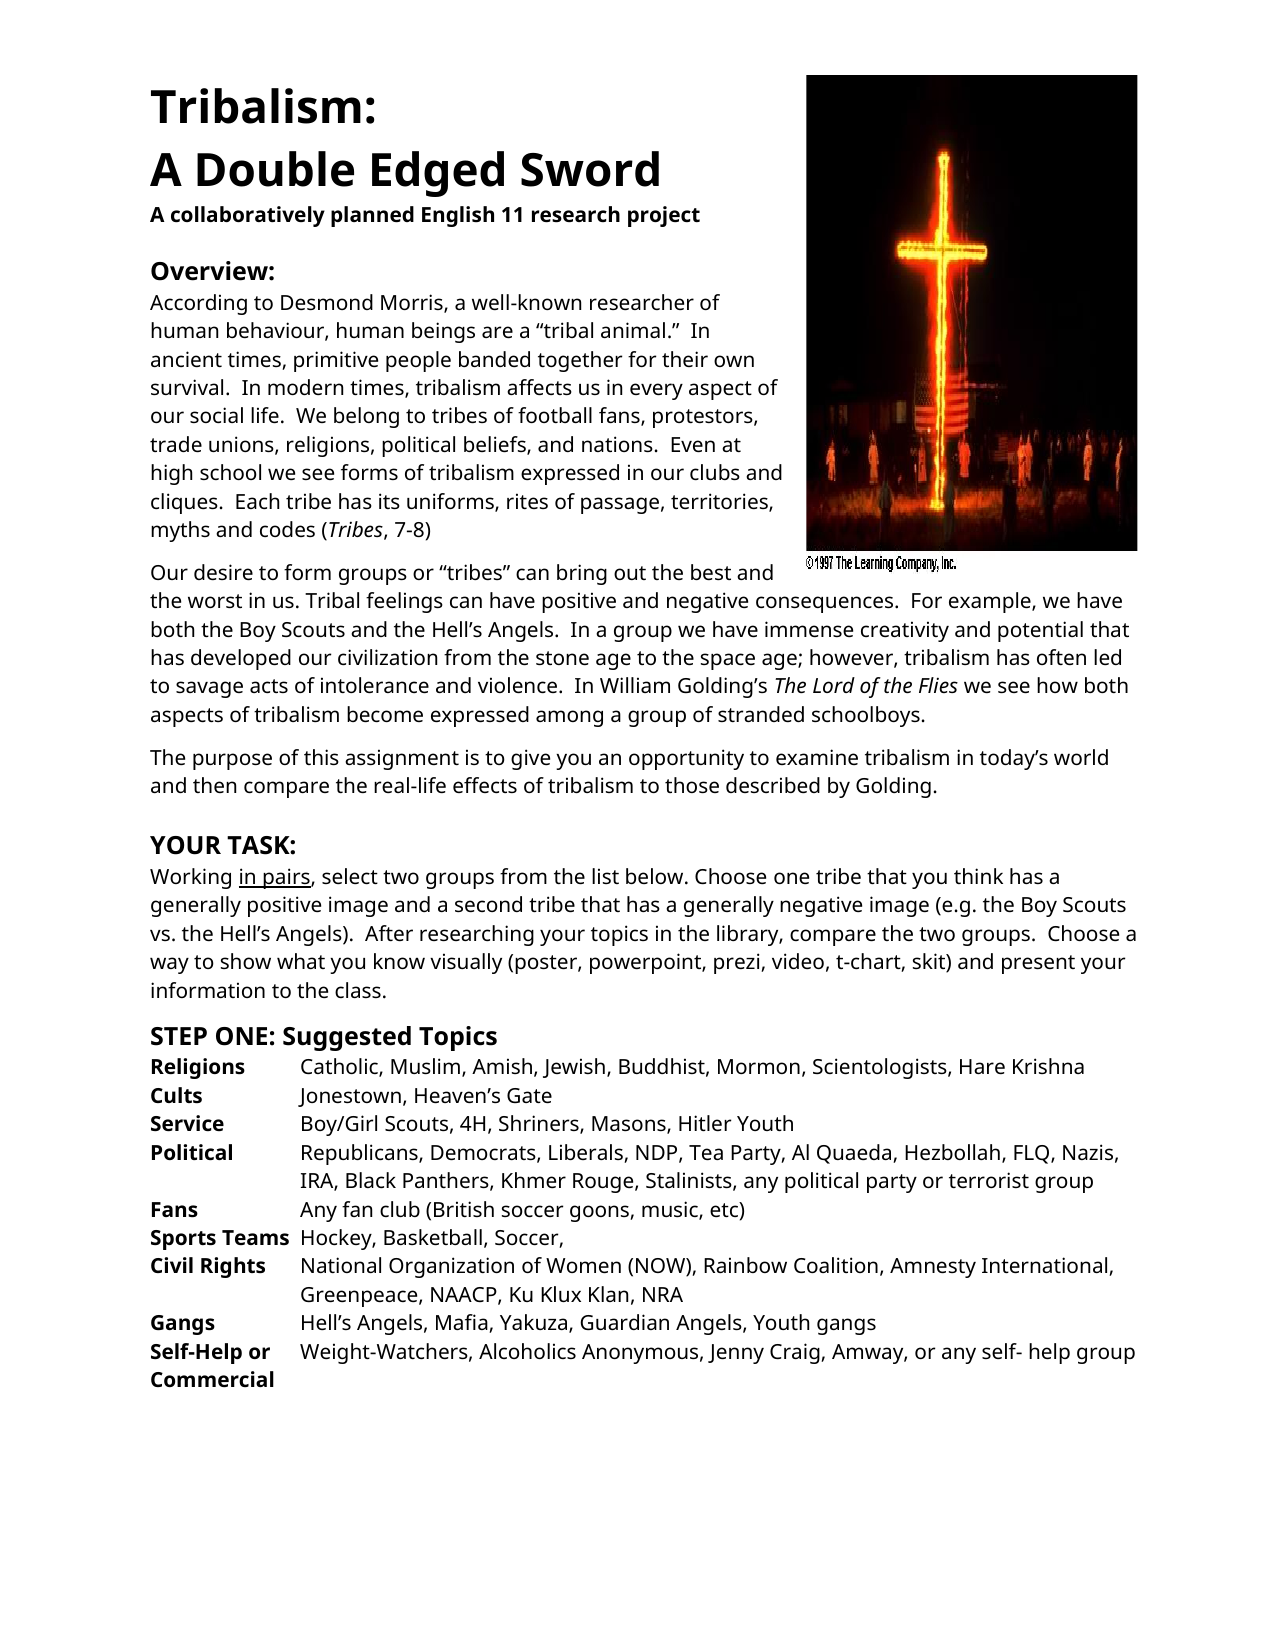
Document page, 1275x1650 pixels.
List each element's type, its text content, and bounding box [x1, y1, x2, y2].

text Gangs Hell’s Angels, Mafia, Yakuza, Guardian Angels, Youth gangs [150, 1308, 1143, 1337]
text Self-Help or Weight-Watchers, Alcoholics Anonymous, Jenny Craig, Amway, or any self- help group [150, 1337, 1143, 1365]
subtitle [1138, 75, 1143, 137]
subtitle Religions Catholic, Muslim, Amish, Jewish, Buddhist, Mormon, Scientologists, Hare Krishna [150, 1052, 1143, 1081]
subtitle Tribalism: [150, 75, 806, 137]
text Civil Rights National Organization of Women (NOW), Rainbow Coalition, Amnesty International, Greenpeace, NAACP, Ku Klux Klan, NRA [150, 1252, 1143, 1308]
text Our desire to form groups or “tribes” can bring out the best and the worst in us. Tribal feelings can have positive and negative consequences. For example, we have both the Boy Scouts and the Hell’s Angels. In a group we have immense creativity and potential that has developed our civilization from the stone age to the space age; however, tribalism has often led to savage acts of intolerance and violence. In William Golding’s The Lord of the Flies we see how both aspects of tribalism become expressed among a group of stranded schoolboys. [150, 558, 1143, 728]
subtitle STEP ONE: Suggested Topics [150, 1018, 1143, 1052]
text According to Desmond Morris, a well-known researcher of human behaviour, human beings are a “tribal animal.” In ancient times, primitive people banded together for their own survival. In modern times, tribalism affects us in every aspect of our social life. We belong to tribes of football fans, protestors, trade unions, religions, political beliefs, and nations. Even at high school we see forms of tribalism expressed in our clubs and cliques. Each tribe has its uniforms, rites of passage, territories, myths and codes (Tribes, 7-8) [150, 288, 806, 544]
picture [806, 75, 1138, 574]
text Fans Any fan club (British soccer goons, music, etc) Sports Teams Hockey, Basketball, Soccer, [150, 1195, 1143, 1252]
text The purpose of this assignment is to give you an opportunity to examine tribalism in today’s world and then compare the real-life effects of tribalism to those described by Golding. [150, 743, 1143, 799]
text Cults Jonestown, Heaven’s Gate Service Boy/Girl Scouts, 4H, Shriners, Masons, Hitler Youth [150, 1081, 1143, 1138]
subtitle A collaboratively planned English 11 research project [150, 200, 806, 228]
text YOUR TASK: Working in pairs, select two groups from the list below. Choose one tribe that you think has a generally positive image and a second tribe that has a generally negative image (e.g. the Boy Scouts vs. the Hell’s Angels). After researching your topics in the library, compare the two groups. Choose a way to show what you know visually (poster, powerpoint, prezi, video, t-chart, skit) and present your information to the class. [150, 828, 1143, 1004]
text Overview: [150, 254, 806, 288]
text Political Republicans, Democrats, Liberals, NDP, Tea Party, Al Quaeda, Hezbollah, FLQ, Nazis, IRA, Black Panthers, Khmer Rouge, Stalinists, any political party or terrorist group [150, 1138, 1143, 1195]
text Commercial [150, 1365, 1143, 1394]
subtitle A Double Edged Sword [150, 137, 806, 200]
